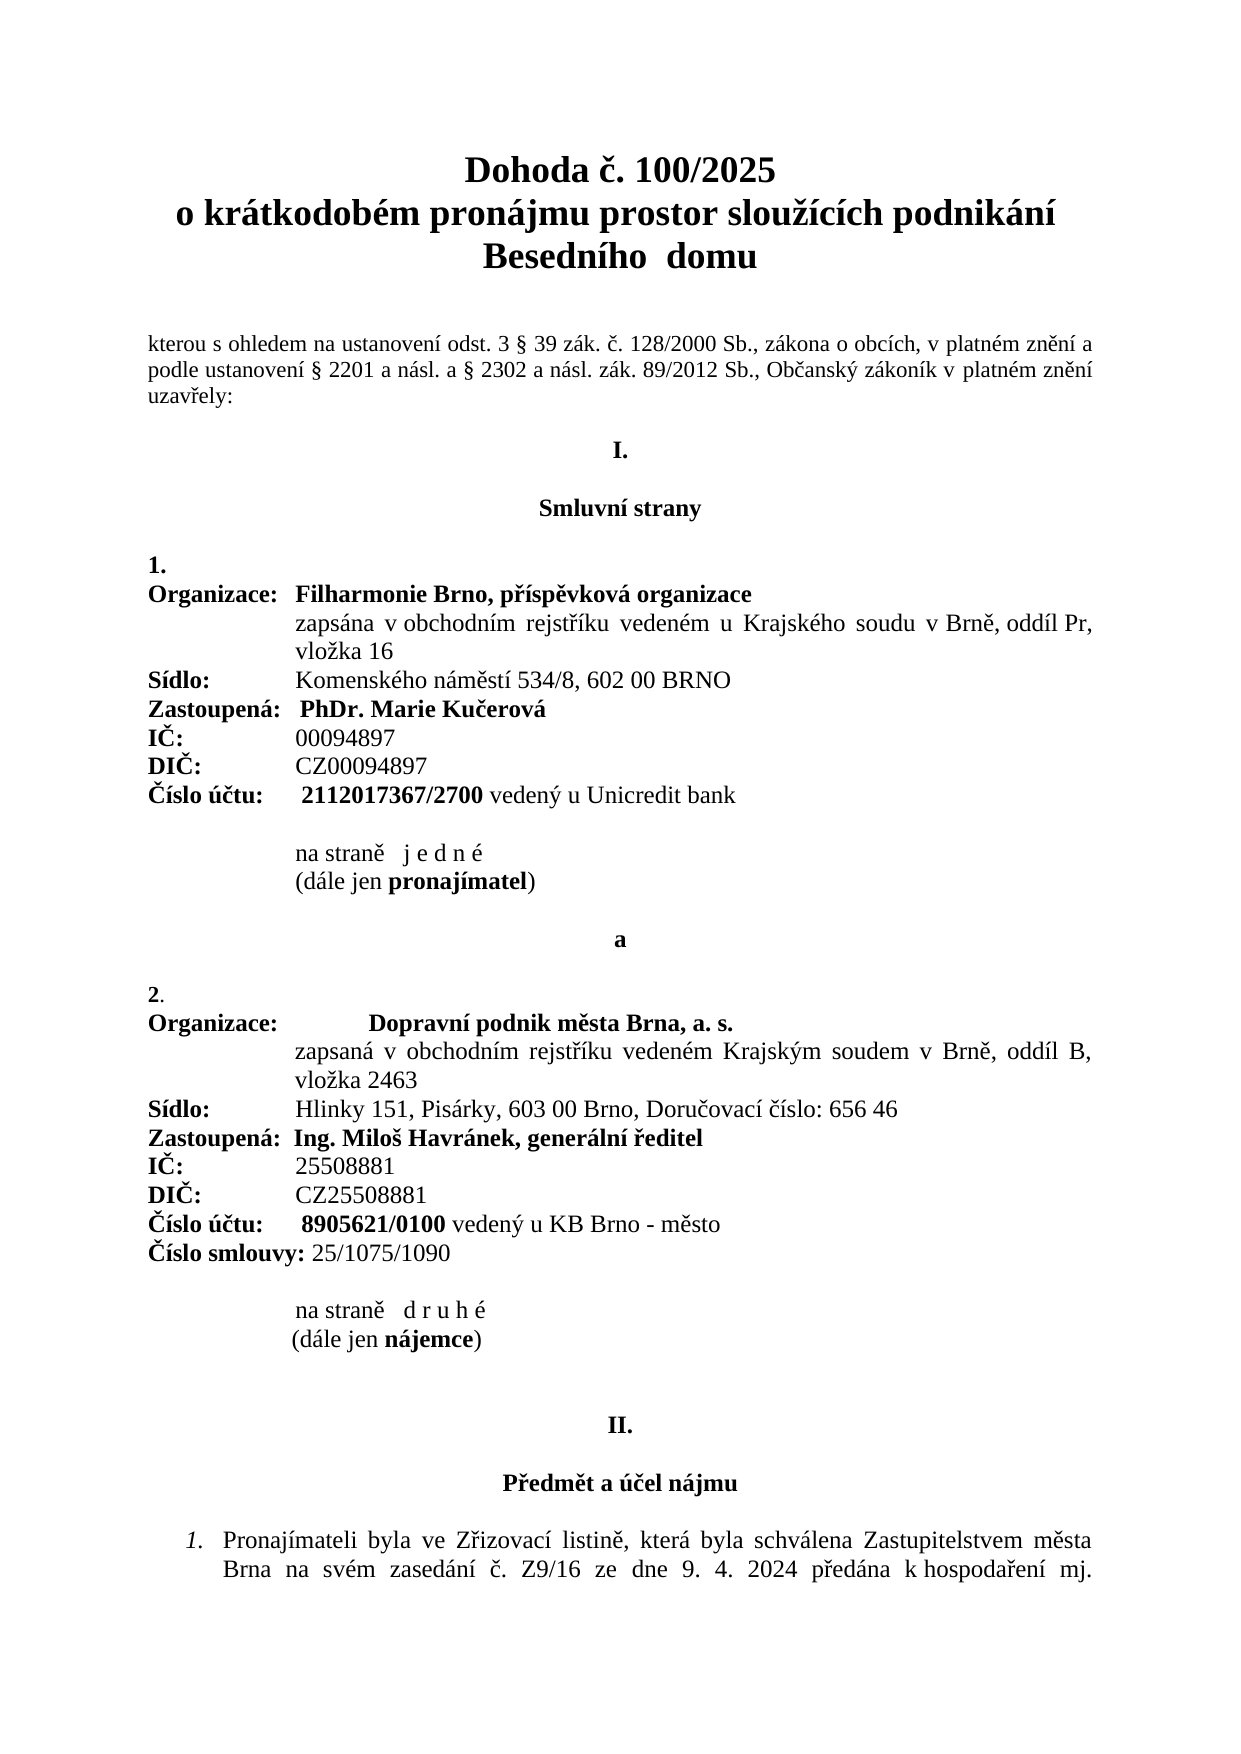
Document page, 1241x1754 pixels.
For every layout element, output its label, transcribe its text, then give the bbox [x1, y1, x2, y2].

text (dále jen pronajímatel) [221, 866, 1093, 895]
list Pronajímateli byla ve Zřizovací listině, která byla schválena Zastupitelstvem města Brna na svém zasedání č. Z9/16 ze dne 9. 4. 2024 předána k hospodaření mj. [185, 1525, 1093, 1583]
text kterou s ohledem na ustanovení odst. 3 § 39 zák. č. 128/2000 Sb., zákona o obcích, v platném znění a podle ustanovení § 2201 a násl. a § 2302 a násl. zák. 89/2012 Sb., Občanský zákoník v platném znění uzavřely: [148, 330, 1093, 409]
text (dále jen nájemce) [148, 1324, 1093, 1353]
text Předmět a účel nájmu [148, 1468, 1093, 1496]
text IČ: 00094897 [148, 723, 1093, 751]
text I. [148, 435, 1093, 464]
text Zastoupená: PhDr. Marie Kučerová [148, 694, 1093, 723]
text II. [148, 1410, 1093, 1439]
text na straně j e d n é [221, 838, 1093, 866]
text 2. [148, 981, 1093, 1008]
text Číslo účtu: 2112017367/2700 vedený u Unicredit bank [148, 780, 1093, 809]
text Organizace: Filharmonie Brno, příspěvková organizace [148, 579, 1093, 608]
text na straně d r u h é [148, 1295, 1093, 1324]
text Smluvní strany [148, 493, 1093, 521]
text Sídlo: Hlinky 151, Pisárky, 603 00 Brno, Doručovací číslo: 656 46 [148, 1094, 1093, 1123]
text Číslo smlouvy: 25/1075/1090 [148, 1238, 1093, 1266]
text zapsaná v obchodním rejstříku vedeném Krajským soudem v Brně, oddíl B, vložka 2463 [294, 1036, 1093, 1094]
text Dohoda č. 100/2025 [148, 148, 1093, 191]
text a [148, 924, 1093, 953]
text IČ: 25508881 [148, 1151, 1093, 1180]
text Číslo účtu: 8905621/0100 vedený u KB Brno - město [148, 1209, 1093, 1238]
text o krátkodobém pronájmu prostor sloužících podnikání [148, 191, 1093, 234]
text DIČ: CZ00094897 [148, 751, 1093, 780]
text Besedního domu [148, 234, 1093, 277]
text zapsána v obchodním rejstříku vedeném u Krajského soudu v Brně, oddíl Pr, vložka 16 [295, 608, 1093, 665]
text Organizace: Dopravní podnik města Brna, a. s. [148, 1008, 1093, 1036]
text DIČ: CZ25508881 [148, 1180, 1093, 1209]
text Zastoupená: Ing. Miloš Havránek, generální ředitel [148, 1123, 1093, 1151]
text Sídlo: Komenského náměstí 534/8, 602 00 BRNO [148, 665, 1093, 694]
